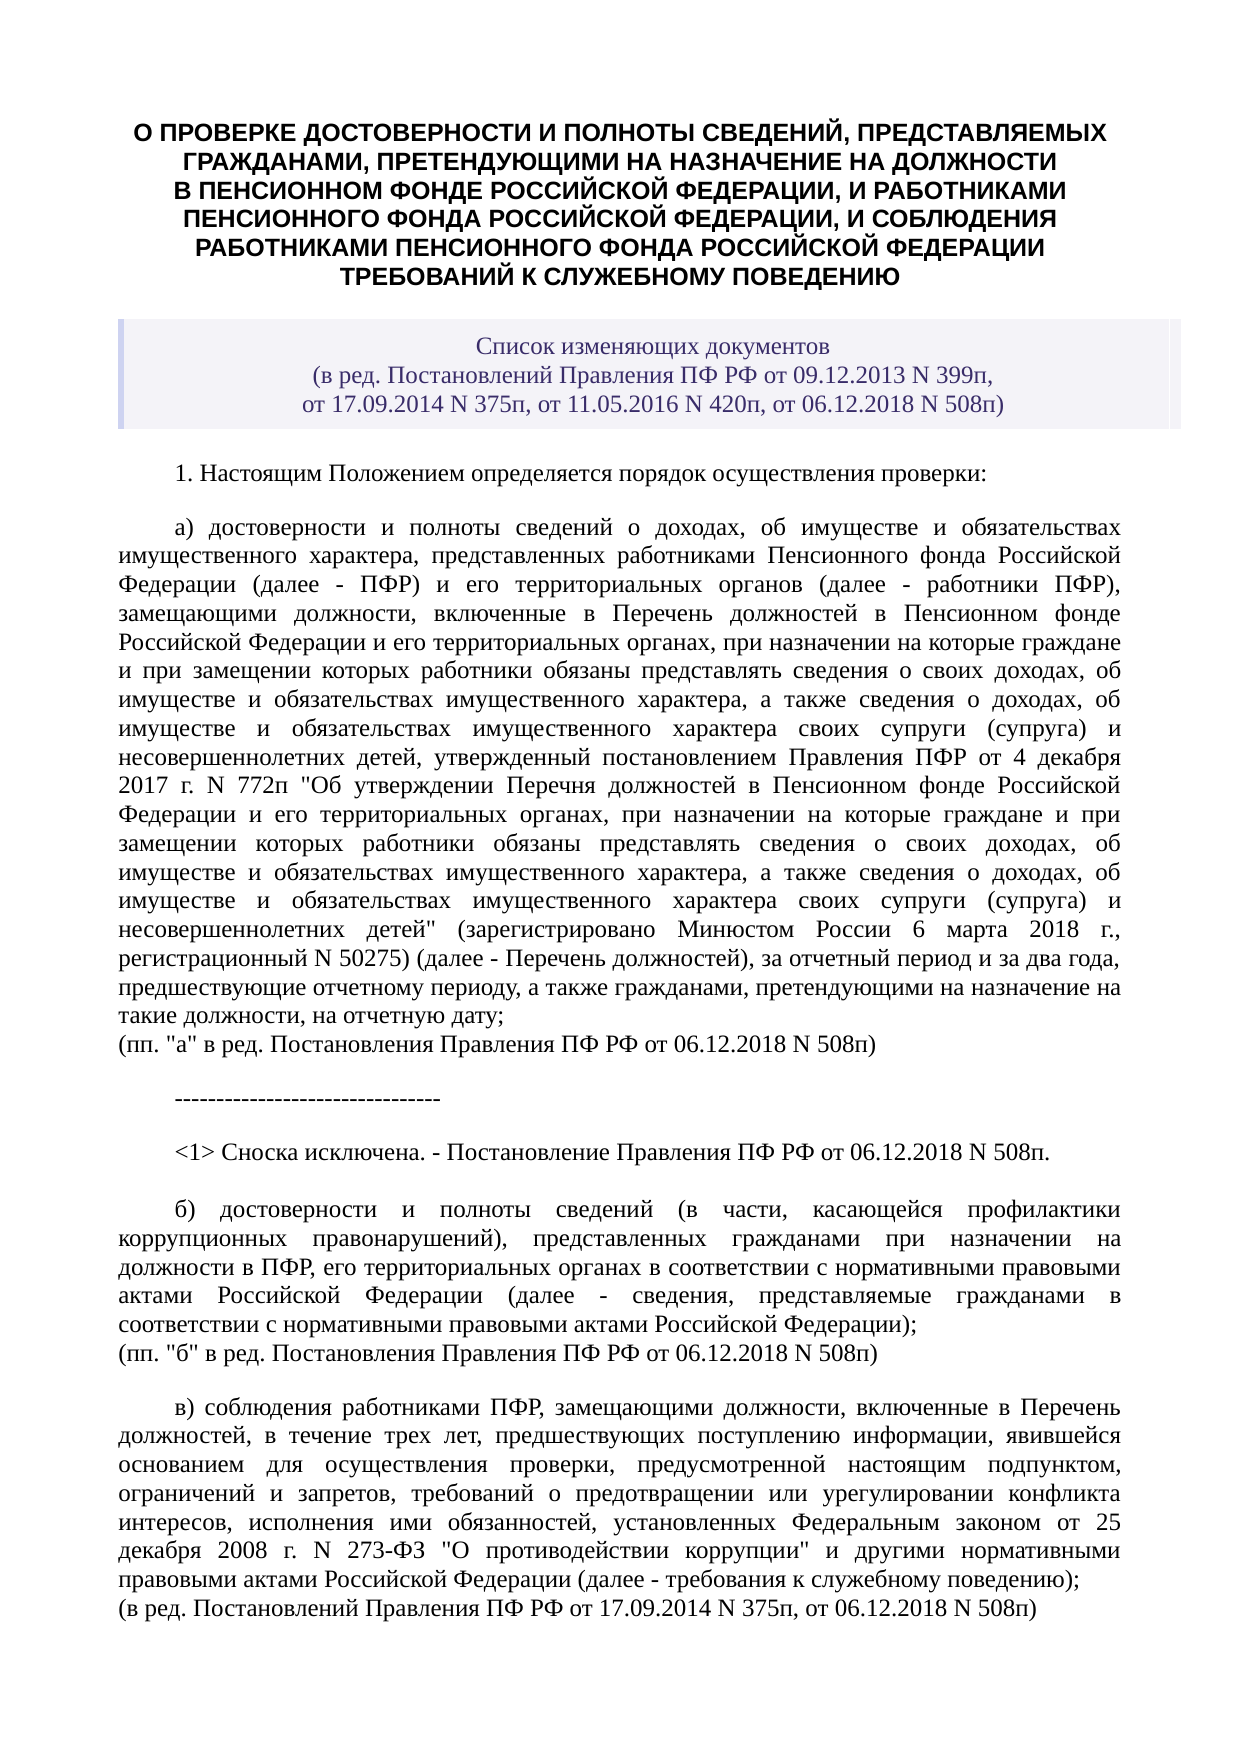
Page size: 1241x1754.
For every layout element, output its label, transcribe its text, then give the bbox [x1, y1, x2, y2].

title О ПРОВЕРКЕ ДОСТОВЕРНОСТИ И ПОЛНОТЫ СВЕДЕНИЙ, ПРЕДСТАВЛЯЕМЫХ [118, 118, 1122, 147]
table_header [118, 319, 124, 429]
table_header [124, 319, 136, 429]
title РАБОТНИКАМИ ПЕНСИОННОГО ФОНДА РОССИЙСКОЙ ФЕДЕРАЦИИ [118, 233, 1122, 262]
text (пп. "б" в ред. Постановления Правления ПФ РФ от 06.12.2018 N 508п) [118, 1338, 1122, 1367]
text (в ред. Постановлений Правления ПФ РФ от 17.09.2014 N 375п, от 06.12.2018 N 508п) [118, 1593, 1122, 1622]
text <1> Сноска исключена. - Постановление Правления ПФ РФ от 06.12.2018 N 508п. [118, 1137, 1122, 1165]
title ТРЕБОВАНИЙ К СЛУЖЕБНОМУ ПОВЕДЕНИЮ [118, 262, 1122, 291]
table_header Список изменяющих документов (в ред. Постановлений Правления ПФ РФ от 09.12.2013 N 399п, от 17.09.2014 N 375п, от 11.05.2016 N 420п, от 06.12.2018 N 508п) [136, 319, 1169, 429]
title ПЕНСИОННОГО ФОНДА РОССИЙСКОЙ ФЕДЕРАЦИИ, И СОБЛЮДЕНИЯ [118, 204, 1122, 233]
title ГРАЖДАНАМИ, ПРЕТЕНДУЮЩИМИ НА НАЗНАЧЕНИЕ НА ДОЛЖНОСТИ [118, 147, 1122, 176]
text -------------------------------- [118, 1083, 1122, 1112]
text а) достоверности и полноты сведений о доходах, об имуществе и обязательствах имущественного характера, представленных работниками Пенсионного фонда Российской Федерации (далее - ПФР) и его территориальных органов (далее - работники ПФР), замещающими должности, включенные в Перечень должностей в Пенсионном фонде Российской Федерации и его территориальных органах, при назначении на которые граждане и при замещении которых работники обязаны представлять сведения о своих доходах, об имуществе и обязательствах имущественного характера, а также сведения о доходах, об имуществе и обязательствах имущественного характера своих супруги (супруга) и несовершеннолетних детей, утвержденный постановлением Правления ПФР от 4 декабря 2017 г. N 772п "Об утверждении Перечня должностей в Пенсионном фонде Российской Федерации и его территориальных органах, при назначении на которые граждане и при замещении которых работники обязаны представлять сведения о своих доходах, об имуществе и обязательствах имущественного характера, а также сведения о доходах, об имуществе и обязательствах имущественного характера своих супруги (супруга) и несовершеннолетних детей" (зарегистрировано Минюстом России 6 марта 2018 г., регистрационный N 50275) (далее - Перечень должностей), за отчетный период и за два года, предшествующие отчетному периоду, а также гражданами, претендующими на назначение на такие должности, на отчетную дату; [118, 512, 1122, 1029]
text б) достоверности и полноты сведений (в части, касающейся профилактики коррупционных правонарушений), представленных гражданами при назначении на должности в ПФР, его территориальных органах в соответствии с нормативными правовыми актами Российской Федерации (далее - сведения, представляемые гражданами в соответствии с нормативными правовыми актами Российской Федерации); [118, 1194, 1122, 1338]
text 1. Настоящим Положением определяется порядок осуществления проверки: [118, 458, 1122, 487]
text (пп. "а" в ред. Постановления Правления ПФ РФ от 06.12.2018 N 508п) [118, 1029, 1122, 1058]
title В ПЕНСИОННОМ ФОНДЕ РОССИЙСКОЙ ФЕДЕРАЦИИ, И РАБОТНИКАМИ [118, 176, 1122, 204]
table_header [1170, 319, 1181, 429]
text в) соблюдения работниками ПФР, замещающими должности, включенные в Перечень должностей, в течение трех лет, предшествующих поступлению информации, явившейся основанием для осуществления проверки, предусмотренной настоящим подпунктом, ограничений и запретов, требований о предотвращении или урегулировании конфликта интересов, исполнения ими обязанностей, установленных Федеральным законом от 25 декабря 2008 г. N 273-ФЗ "О противодействии коррупции" и другими нормативными правовыми актами Российской Федерации (далее - требования к служебному поведению); [118, 1392, 1122, 1593]
